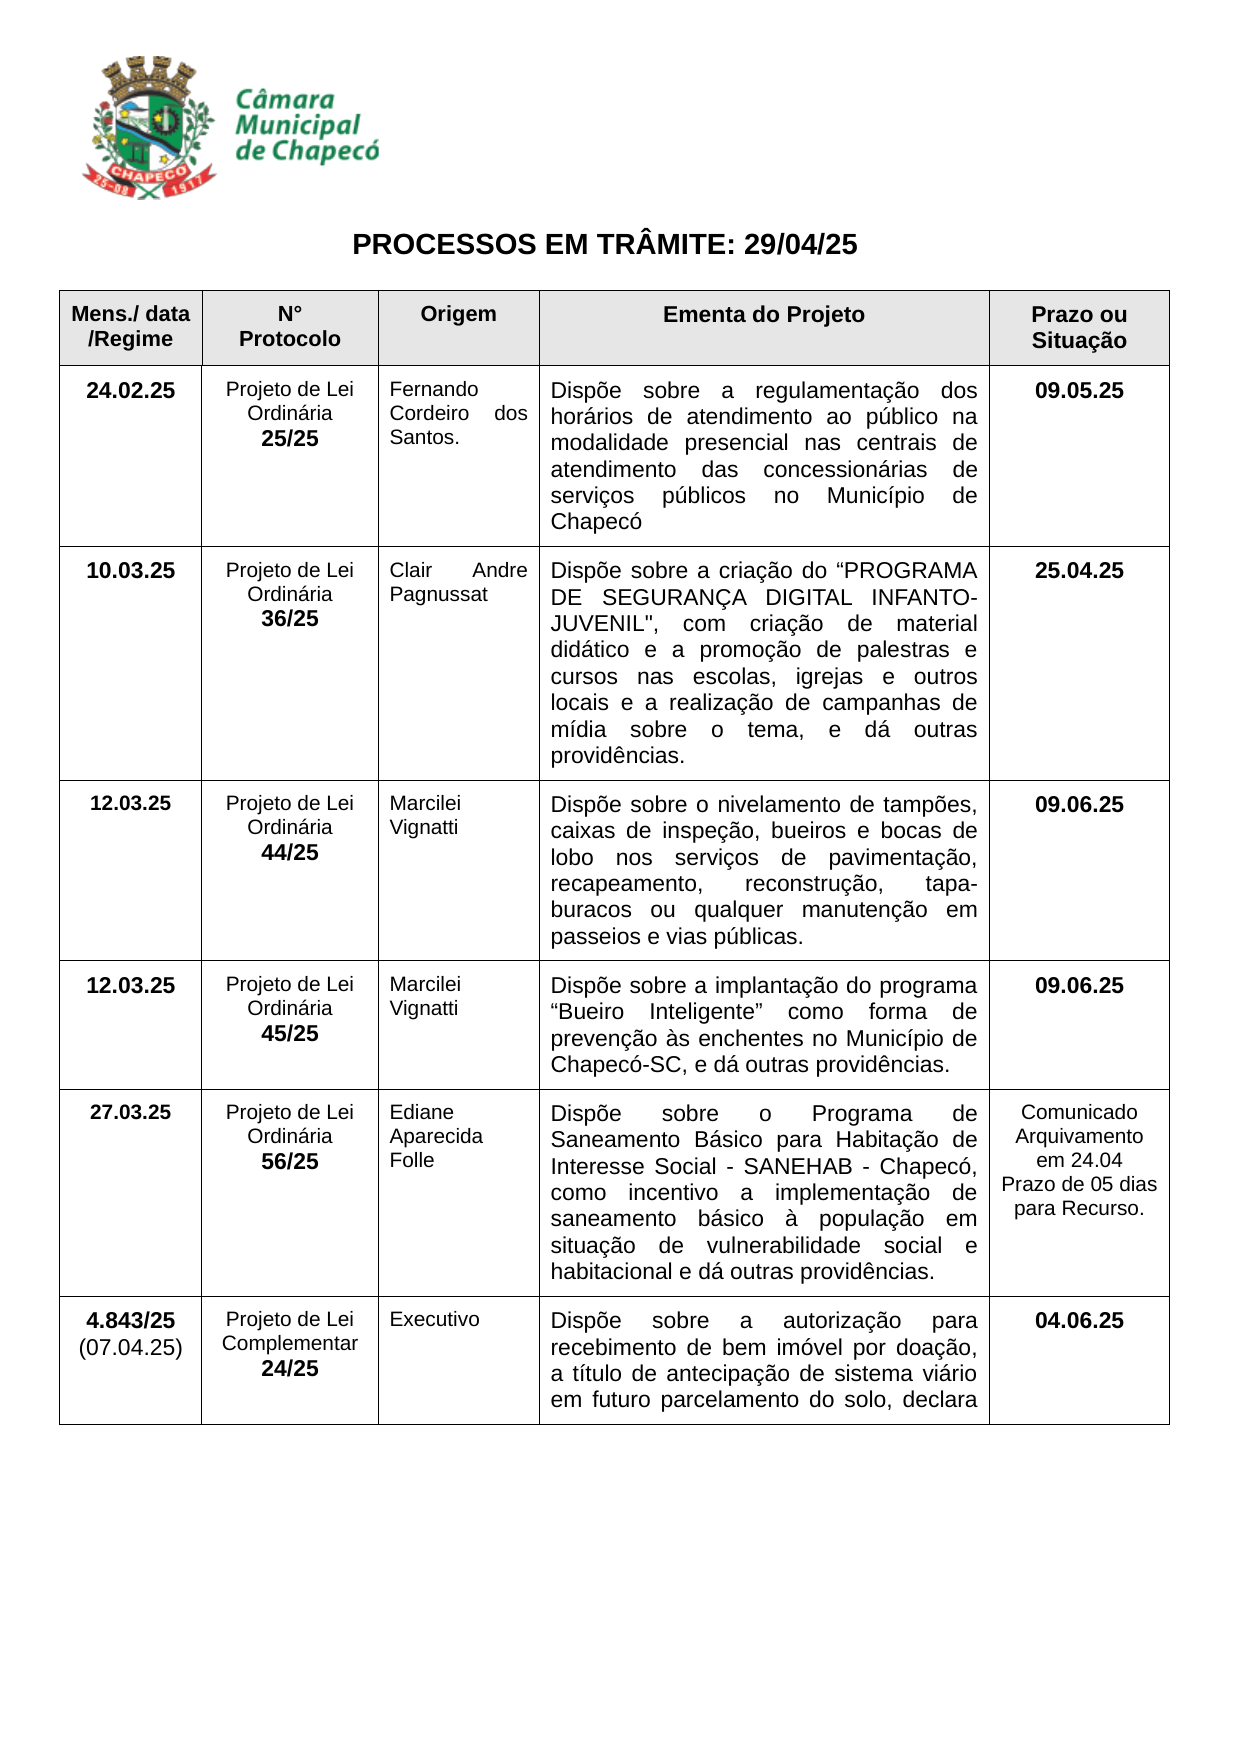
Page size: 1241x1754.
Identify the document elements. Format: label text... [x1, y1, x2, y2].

table_cell Dispõe sobre a regulamentação dos horários de atendimento ao público na modalidade presencial nas centrais de atendimento das concessionárias de serviços públicos no Município de Chapecó [540, 366, 989, 546]
table_cell Projeto de Lei Ordinária 44/25 [202, 781, 378, 960]
table_cell Projeto de Lei Ordinária 25/25 [202, 366, 378, 546]
table_cell Clair Andre Pagnussat [379, 547, 539, 779]
table_cell Dispõe sobre a criação do “PROGRAMA DE SEGURANÇA DIGITAL INFANTO-JUVENIL", com criação de material didático e a promoção de palestras e cursos nas escolas, igrejas e outros locais e a realização de campanhas de mídia sobre o tema, e dá outras providências. [540, 547, 989, 779]
table_cell Projeto de Lei Ordinária 56/25 [202, 1090, 378, 1296]
table_cell Projeto de Lei Complementar 24/25 [202, 1297, 378, 1424]
table_cell Dispõe sobre a implantação do programa “Bueiro Inteligente” como forma de prevenção às enchentes no Município de Chapecó-SC, e dá outras providências. [540, 961, 989, 1088]
table_cell Dispõe sobre a autorização para recebimento de bem imóvel por doação, a título de antecipação de sistema viário em futuro parcelamento do solo, declara [540, 1297, 989, 1424]
table_header N° Protocolo [203, 291, 378, 365]
table_cell 27.03.25 [60, 1090, 201, 1296]
table_header Ementa do Projeto [540, 291, 989, 365]
table_cell Marcilei Vignatti [379, 961, 539, 1088]
table_cell 24.02.25 [60, 366, 201, 546]
table_cell Dispõe sobre o Programa de Saneamento Básico para Habitação de Interesse Social - SANEHAB - Chapecó, como incentivo a implementação de saneamento básico à população em situação de vulnerabilidade social e habitacional e dá outras providências. [540, 1090, 989, 1296]
table_cell 4.843/25 (07.04.25) [60, 1297, 201, 1424]
table_cell Marcilei Vignatti [379, 781, 539, 960]
table_cell 09.06.25 [990, 961, 1169, 1088]
table_cell Comunicado Arquivamento em 24.04 Prazo de 05 dias para Recurso. [990, 1090, 1169, 1296]
table_cell Fernando Cordeiro dos Santos. [379, 366, 539, 546]
table_cell 04.06.25 [990, 1297, 1169, 1424]
table_header Prazo ou Situação [990, 291, 1169, 365]
picture [81, 56, 379, 200]
table_header Mens./ data /Regime [60, 291, 202, 365]
table_cell 09.05.25 [990, 366, 1169, 546]
table_cell Projeto de Lei Ordinária 36/25 [202, 547, 378, 779]
table_cell Ediane Aparecida Folle [379, 1090, 539, 1296]
subtitle PROCESSOS EM TRÂMITE: 29/04/25 [65, 227, 1145, 261]
table_cell 25.04.25 [990, 547, 1169, 779]
table_cell Projeto de Lei Ordinária 45/25 [202, 961, 378, 1088]
table_cell Dispõe sobre o nivelamento de tampões, caixas de inspeção, bueiros e bocas de lobo nos serviços de pavimentação, recapeamento, reconstrução, tapa-buracos ou qualquer manutenção em passeios e vias públicas. [540, 781, 989, 960]
table_header Origem [379, 291, 539, 365]
table_cell 12.03.25 [60, 961, 201, 1088]
table_cell 10.03.25 [60, 547, 201, 779]
table_cell 09.06.25 [990, 781, 1169, 960]
table_cell Executivo [379, 1297, 539, 1424]
table_cell 12.03.25 [60, 781, 201, 960]
